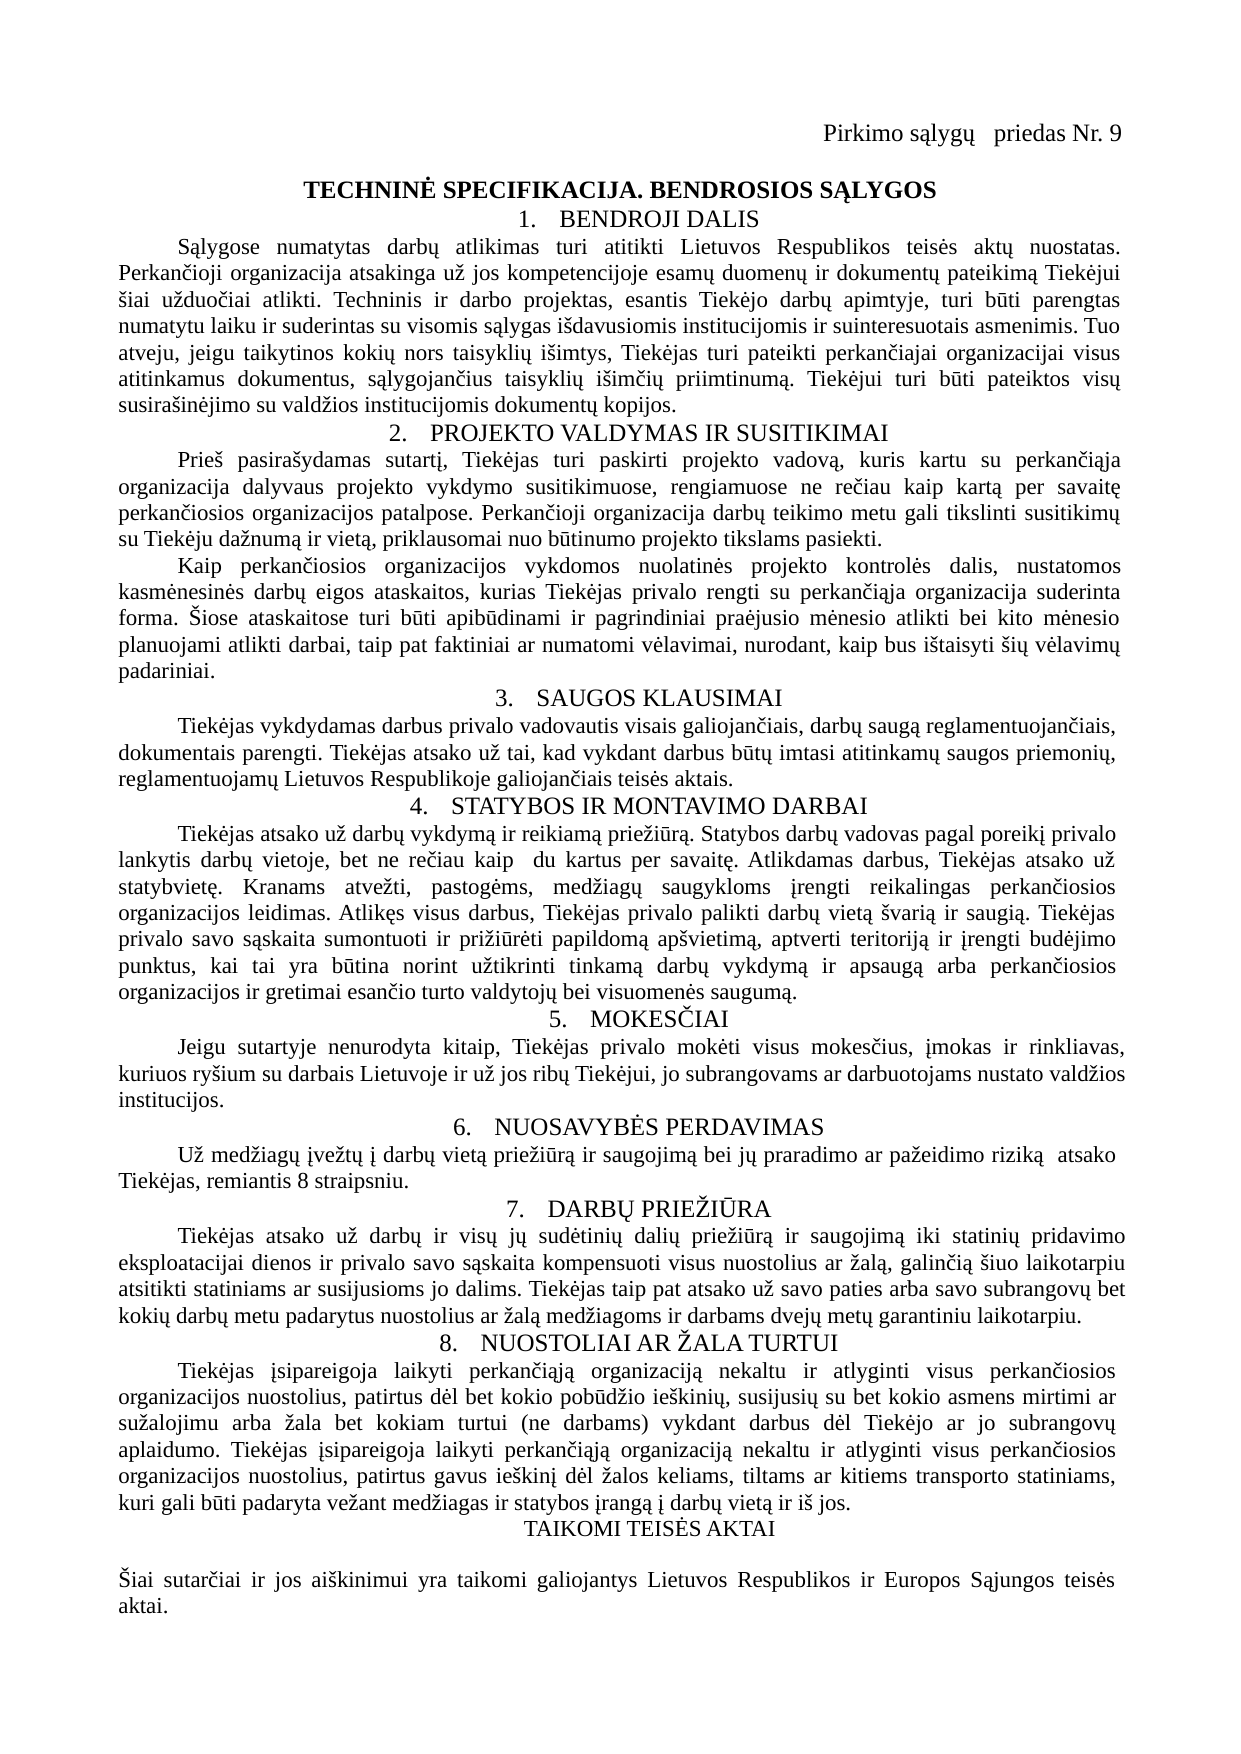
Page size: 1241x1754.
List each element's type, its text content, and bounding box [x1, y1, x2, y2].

list Statybos ir montavimo darbai [155, 791, 1122, 820]
subtitle Taikomi teisės aktai [118, 1515, 1122, 1541]
list Mokesčiai [155, 1004, 1122, 1033]
text Tiekėjas atsako už darbų vykdymą ir reikiamą priežiūrą. Statybos darbų vadovas pagal poreikį privalo lankytis darbų vietoje, bet ne rečiau kaip du kartus per savaitę. Atlikdamas darbus, Tiekėjas atsako už statybvietę. Kranams atvežti, pastogėms, medžiagų saugykloms įrengti reikalingas perkančiosios organizacijos leidimas. Atlikęs visus darbus, Tiekėjas privalo palikti darbų vietą švarią ir saugią. Tiekėjas privalo savo sąskaita sumontuoti ir prižiūrėti papildomą apšvietimą, aptverti teritoriją ir įrengti budėjimo punktus, kai tai yra būtina norint užtikrinti tinkamą darbų vykdymą ir apsaugą arba perkančiosios organizacijos ir gretimai esančio turto valdytojų bei visuomenės saugumą. [118, 820, 1117, 1004]
list Nuostoliai ar žala turtui [155, 1328, 1122, 1357]
text Kaip perkančiosios organizacijos vykdomos nuolatinės projekto kontrolės dalis, nustatomos kasmėnesinės darbų eigos ataskaitos, kurias Tiekėjas privalo rengti su perkančiąja organizacija suderinta forma. Šiose ataskaitose turi būti apibūdinami ir pagrindiniai praėjusio mėnesio atlikti bei kito mėnesio planuojami atlikti darbai, taip pat faktiniai ar numatomi vėlavimai, nurodant, kaip bus ištaisyti šių vėlavimų padariniai. [118, 552, 1122, 683]
text Tiekėjas įsipareigoja laikyti perkančiąją organizaciją nekaltu ir atlyginti visus perkančiosios organizacijos nuostolius, patirtus dėl bet kokio pobūdžio ieškinių, susijusių su bet kokio asmens mirtimi ar sužalojimu arba žala bet kokiam turtui (ne darbams) vykdant darbus dėl Tiekėjo ar jo subrangovų aplaidumo. Tiekėjas įsipareigoja laikyti perkančiąją organizaciją nekaltu ir atlyginti visus perkančiosios organizacijos nuostolius, patirtus gavus ieškinį dėl žalos keliams, tiltams ar kitiems transporto statiniams, kuri gali būti padaryta vežant medžiagas ir statybos įrangą į darbų vietą ir iš jos. [118, 1357, 1117, 1515]
text Šiai sutarčiai ir jos aiškinimui yra taikomi galiojantys Lietuvos Respublikos ir Europos Sąjungos teisės aktai. [118, 1566, 1117, 1619]
list Saugos klausimai [155, 683, 1122, 712]
list Projekto valdymas ir susitikimai [155, 418, 1122, 446]
text Sąlygose numatytas darbų atlikimas turi atitikti Lietuvos Respublikos teisės aktų nuostatas. Perkančioji organizacija atsakinga už jos kompetencijoje esamų duomenų ir dokumentų pateikimą Tiekėjui šiai užduočiai atlikti. Techninis ir darbo projektas, esantis Tiekėjo darbų apimtyje, turi būti parengtas numatytu laiku ir suderintas su visomis sąlygas išdavusiomis institucijomis ir suinteresuotais asmenimis. Tuo atveju, jeigu taikytinos kokių nors taisyklių išimtys, Tiekėjas turi pateikti perkančiajai organizacijai visus atitinkamus dokumentus, sąlygojančius taisyklių išimčių priimtinumą. Tiekėjui turi būti pateiktos visų susirašinėjimo su valdžios institucijomis dokumentų kopijos. [118, 233, 1122, 418]
list Darbų priežiūra [155, 1194, 1122, 1223]
list Bendroji dalis [155, 204, 1122, 233]
text Prieš pasirašydamas sutartį, Tiekėjas turi paskirti projekto vadovą, kuris kartu su perkančiąja organizacija dalyvaus projekto vykdymo susitikimuose, rengiamuose ne rečiau kaip kartą per savaitę perkančiosios organizacijos patalpose. Perkančioji organizacija darbų teikimo metu gali tikslinti susitikimų su Tiekėju dažnumą ir vietą, priklausomai nuo būtinumo projekto tikslams pasiekti. [118, 446, 1122, 552]
list Nuosavybės perdavimas [155, 1112, 1122, 1141]
text Tiekėjas vykdydamas darbus privalo vadovautis visais galiojančiais, darbų saugą reglamentuojančiais, dokumentais parengti. Tiekėjas atsako už tai, kad vykdant darbus būtų imtasi atitinkamų saugos priemonių, reglamentuojamų Lietuvos Respublikoje galiojančiais teisės aktais. [118, 712, 1117, 791]
text Už medžiagų įvežtų į darbų vietą priežiūrą ir saugojimą bei jų praradimo ar pažeidimo riziką atsako Tiekėjas, remiantis 8 straipsniu. [118, 1141, 1117, 1194]
text Jeigu sutartyje nenurodyta kitaip, Tiekėjas privalo mokėti visus mokesčius, įmokas ir rinkliavas, kuriuos ryšium su darbais Lietuvoje ir už jos ribų Tiekėjui, jo subrangovams ar darbuotojams nustato valdžios institucijos. [118, 1033, 1127, 1112]
text Tiekėjas atsako už darbų ir visų jų sudėtinių dalių priežiūrą ir saugojimą iki statinių pridavimo eksploatacijai dienos ir privalo savo sąskaita kompensuoti visus nuostolius ar žalą, galinčią šiuo laikotarpiu atsitikti statiniams ar susijusioms jo dalims. Tiekėjas taip pat atsako už savo paties arba savo subrangovų bet kokių darbų metu padarytus nuostolius ar žalą medžiagoms ir darbams dvejų metų garantiniu laikotarpiu. [118, 1223, 1127, 1328]
subtitle Pirkimo sąlygų priedas Nr. 9 [118, 118, 1122, 147]
text Techninė specifikacija. bendrosios sąlygos [118, 176, 1122, 204]
